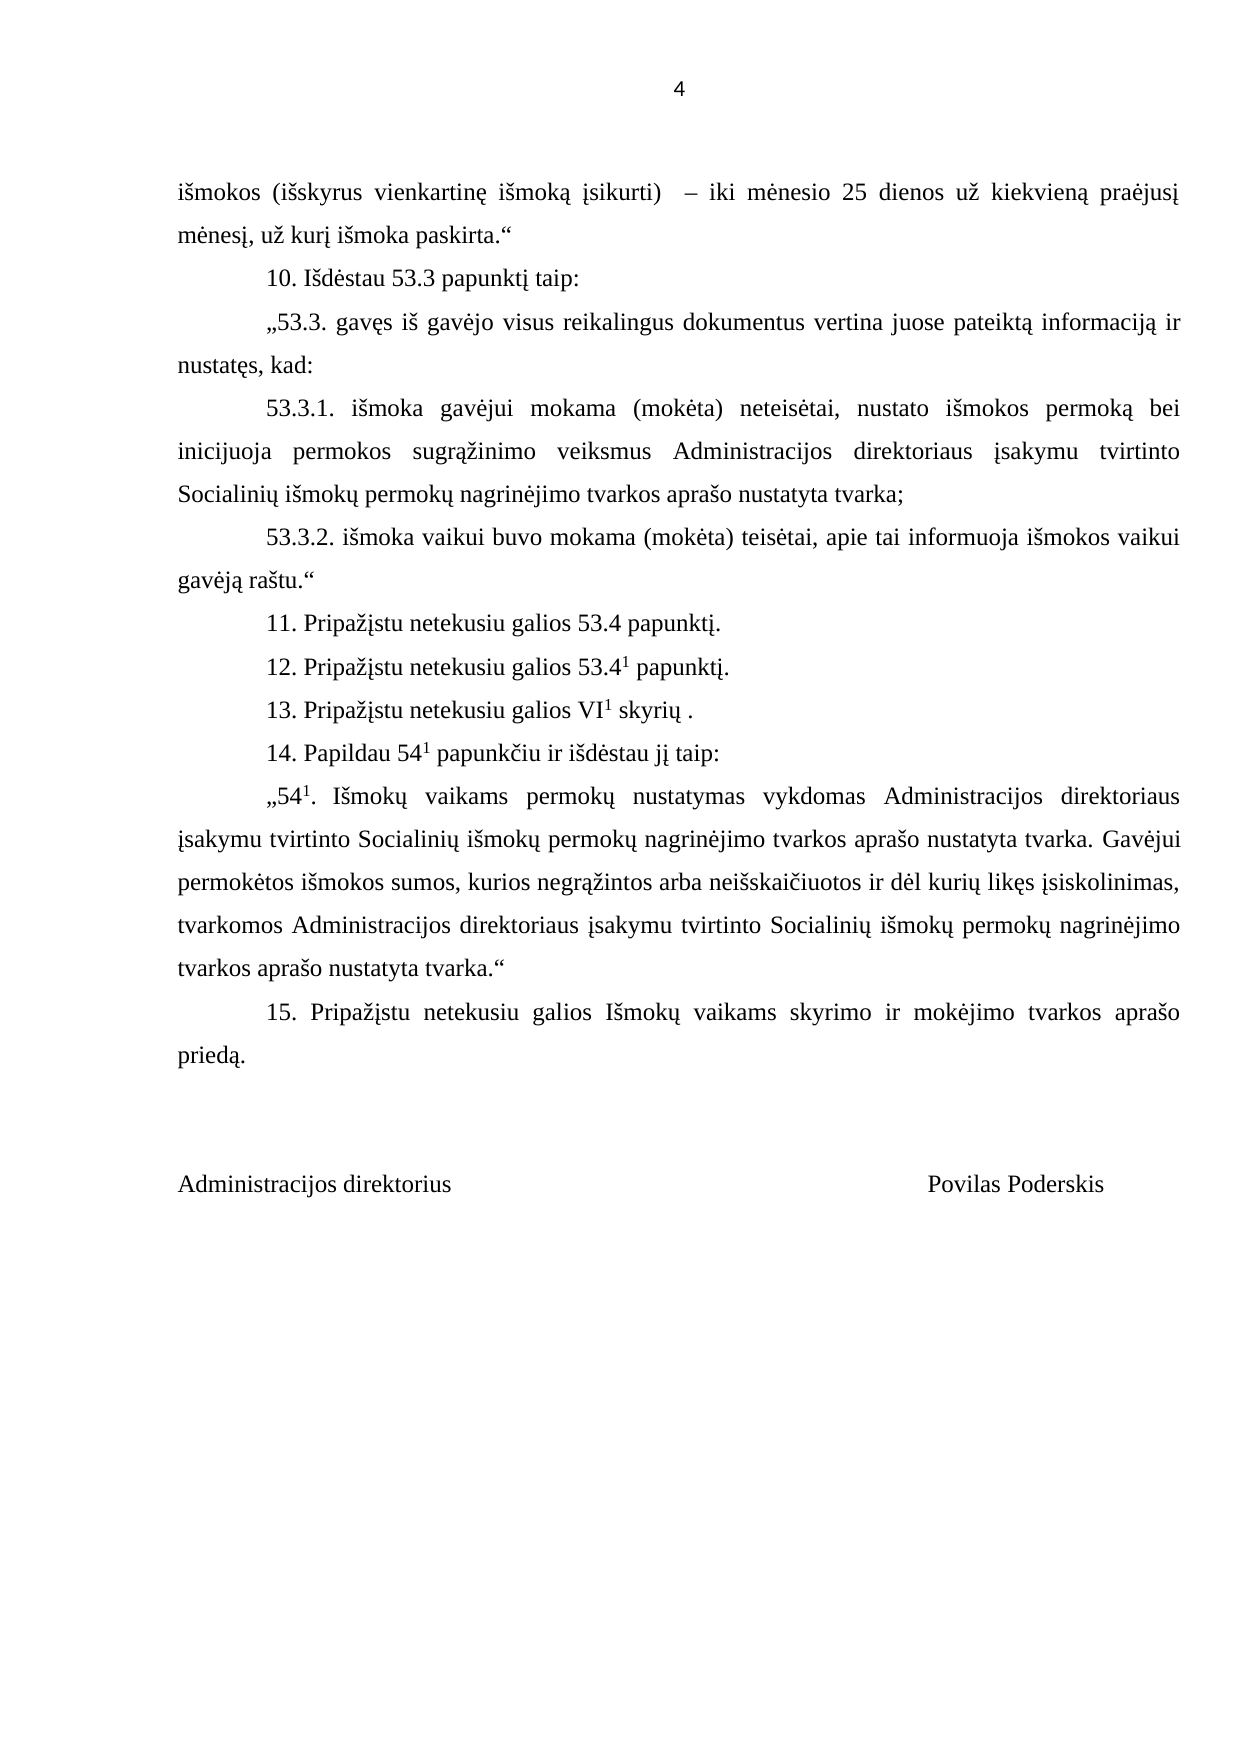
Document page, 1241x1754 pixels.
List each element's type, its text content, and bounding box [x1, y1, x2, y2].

text 12. Pripažįstu netekusiu galios 53.41 papunktį. [177, 652, 1181, 680]
text 14. Papildau 541 papunkčiu ir išdėstau jį taip: [177, 738, 1181, 767]
text 53.3.1. išmoka gavėjui mokama (mokėta) neteisėtai, nustato išmokos permoką bei inicijuoja permokos sugrąžinimo veiksmus Administracijos direktoriaus įsakymu tvirtinto Socialinių išmokų permokų nagrinėjimo tvarkos aprašo nustatyta tvarka; [177, 393, 1181, 508]
text „53.3. gavęs iš gavėjo visus reikalingus dokumentus vertina juose pateiktą informaciją ir nustatęs, kad: [177, 307, 1181, 378]
text 10. Išdėstau 53.3 papunktį taip: [177, 263, 1181, 292]
text išmokos (išskyrus vienkartinę išmoką įsikurti) – iki mėnesio 25 dienos už kiekvieną praėjusį mėnesį, už kurį išmoka paskirta.“ [177, 177, 1181, 249]
text 11. Pripažįstu netekusiu galios 53.4 papunktį. [177, 608, 1181, 637]
text 15. Pripažįstu netekusiu galios Išmokų vaikams skyrimo ir mokėjimo tvarkos aprašo priedą. [177, 997, 1181, 1068]
text Administracijos direktorius Povilas Poderskis [177, 1169, 1181, 1198]
text „541. Išmokų vaikams permokų nustatymas vykdomas Administracijos direktoriaus įsakymu tvirtinto Socialinių išmokų permokų nagrinėjimo tvarkos aprašo nustatyta tvarka. Gavėjui permokėtos išmokos sumos, kurios negrąžintos arba neišskaičiuotos ir dėl kurių likęs įsiskolinimas, tvarkomos Administracijos direktoriaus įsakymu tvirtinto Socialinių išmokų permokų nagrinėjimo tvarkos aprašo nustatyta tvarka.“ [177, 781, 1181, 982]
text 13. Pripažįstu netekusiu galios VI1 skyrių . [177, 695, 1181, 723]
text 53.3.2. išmoka vaikui buvo mokama (mokėta) teisėtai, apie tai informuoja išmokos vaikui gavėją raštu.“ [177, 522, 1181, 594]
